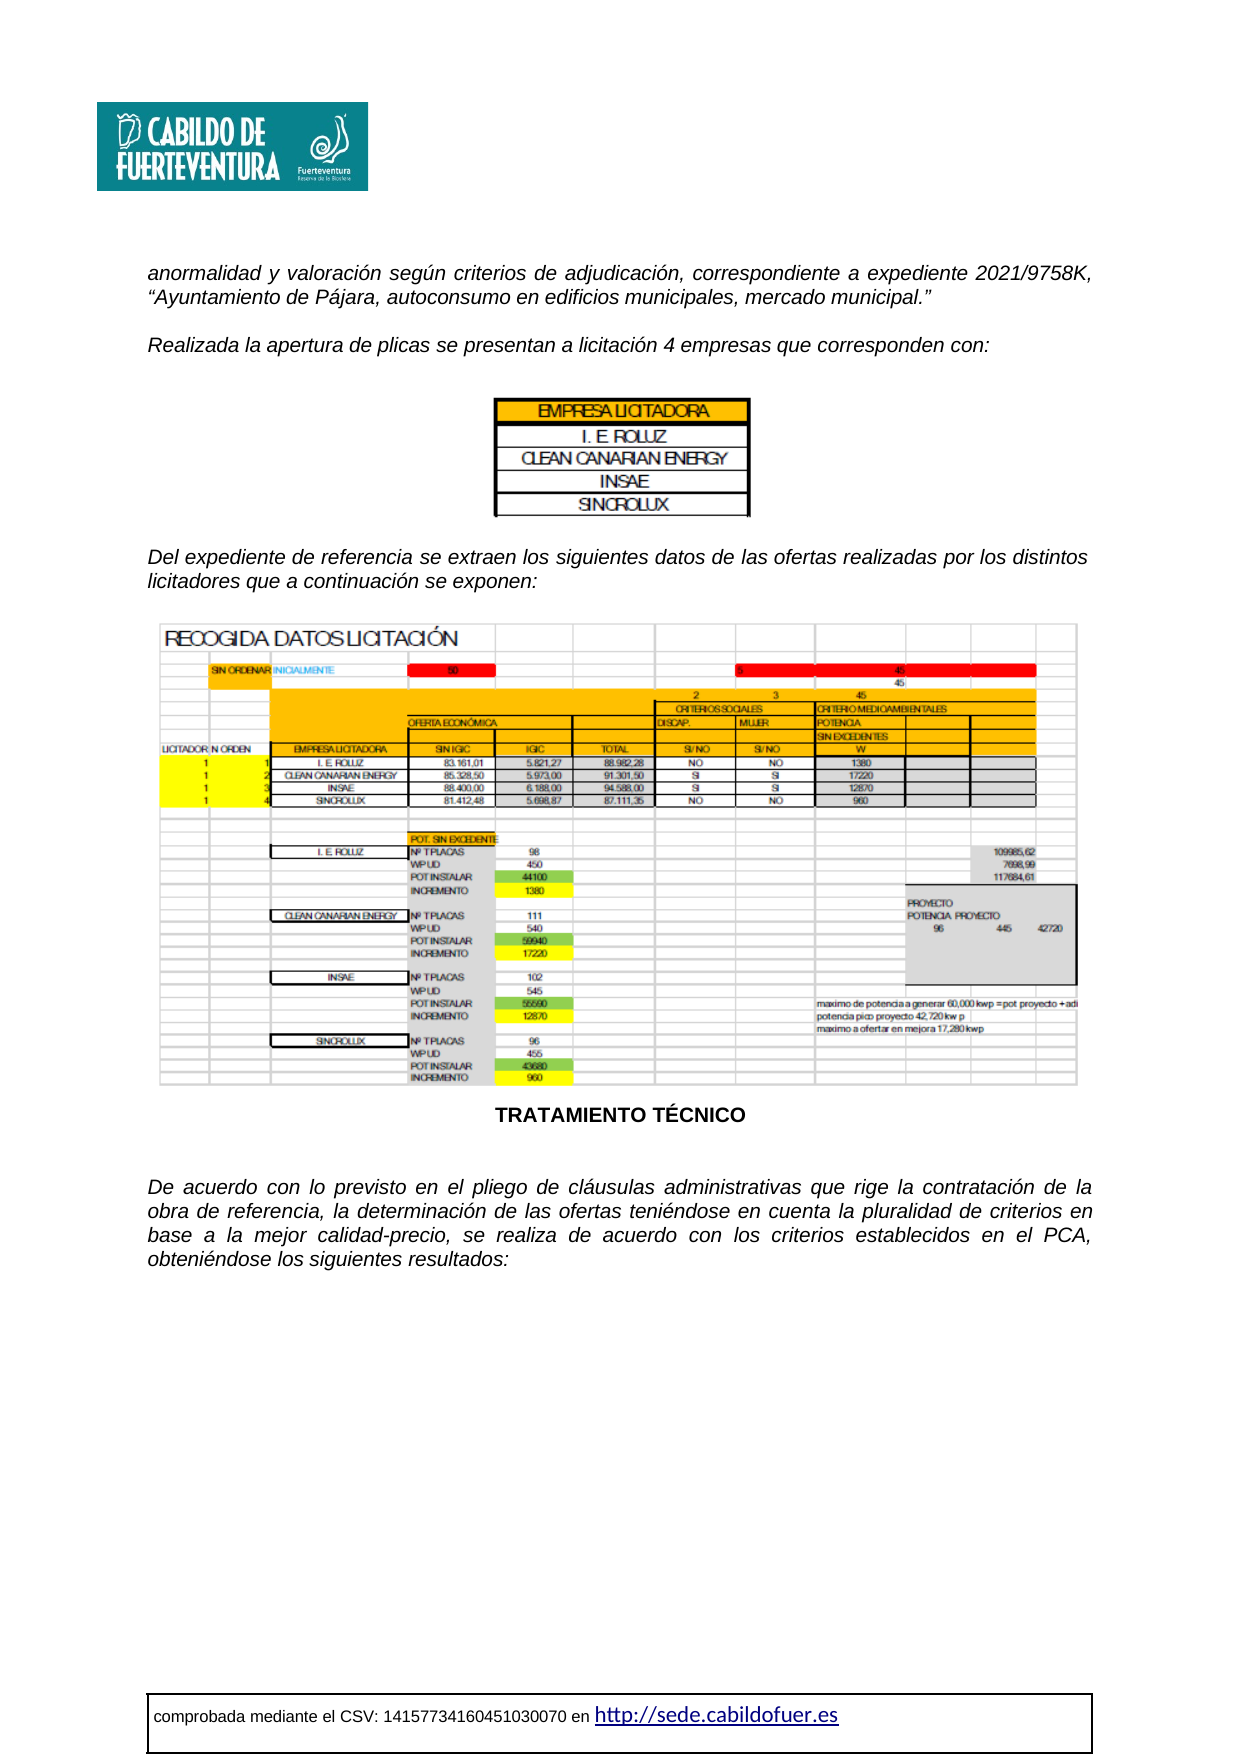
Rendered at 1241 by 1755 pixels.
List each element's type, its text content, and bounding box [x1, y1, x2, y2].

text TRATAMIENTO TÉCNICO [493, 1103, 747, 1127]
text Realizada la apertura de plicas se presentan a licitación 4 empresas que corresponden con: [147, 332, 1107, 356]
text Del expediente de referencia se extraen los siguientes datos de las ofertas realizadas por los distintos licitadores que a continuación se exponen: [147, 545, 1089, 593]
text De acuerdo con lo previsto en el pliego de cláusulas administrativas que rige la contratación de la obra de referencia, la determinación de las ofertas teniéndose en cuenta la pluralidad de criterios en base a la mejor calidad-precio, se realiza de acuerdo con los criterios establecidos en el PCA, obteniéndose los siguientes resultados: [147, 1174, 1093, 1271]
text anormalidad y valoración según criterios de adjudicación, correspondiente a expediente 2021/9758K, “Ayuntamiento de Pájara, autoconsumo en edificios municipales, mercado municipal.” [147, 260, 1093, 308]
